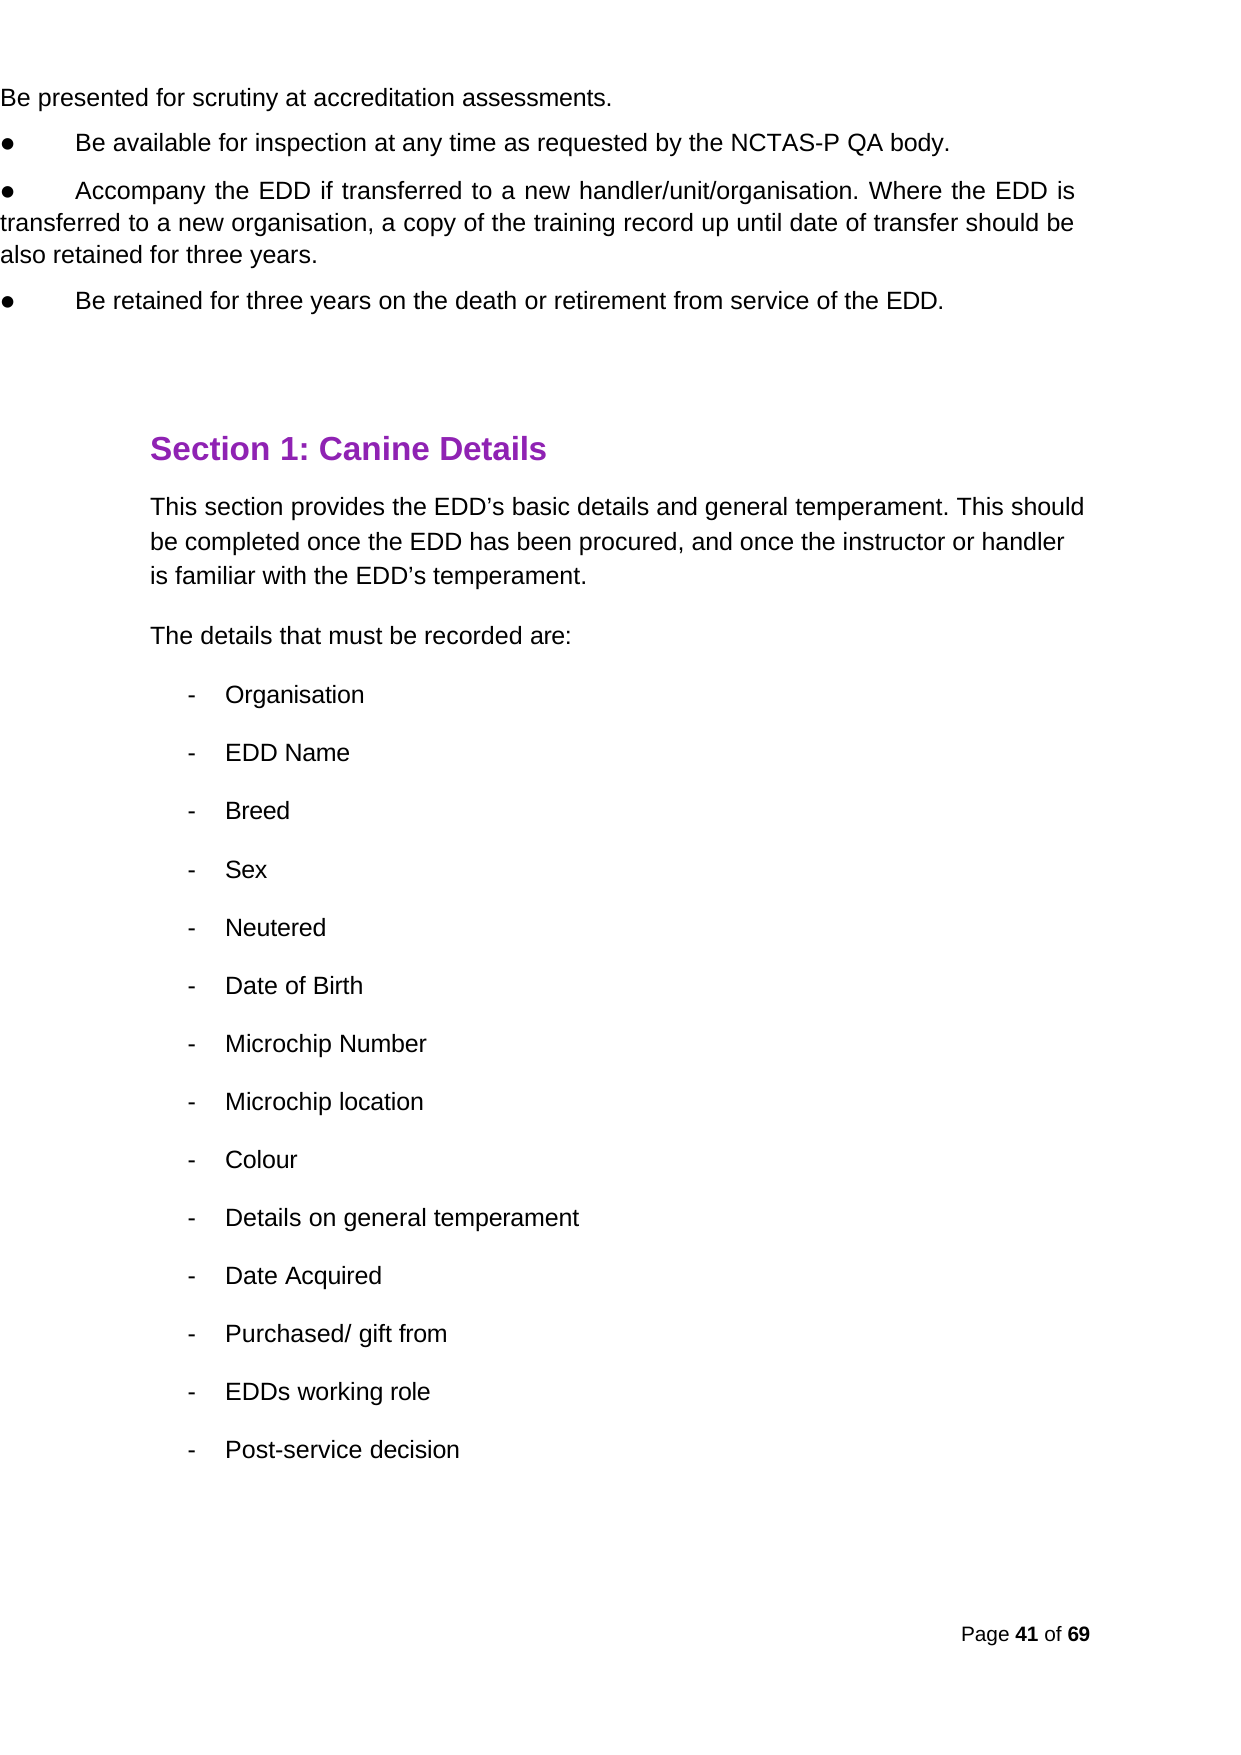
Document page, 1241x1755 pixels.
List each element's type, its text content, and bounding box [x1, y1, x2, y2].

list Post-service decision [187, 1435, 1191, 1464]
list Accompany the EDD if transferred to a new handler/unit/organisation. Where the EDD is transferred to a new organisation, a copy of the training record up until date of transfer should be also retained for three years. [0, 175, 1076, 268]
text This section provides the EDD’s basic details and general temperament. This should be completed once the EDD has been procured, and once the instructor or handler is familiar with the EDD’s temperament. [150, 492, 1084, 590]
list Microchip location [187, 1087, 1191, 1116]
list Be available for inspection at any time as requested by the NCTAS-P QA body. [0, 128, 1033, 158]
list EDDs working role [187, 1377, 1191, 1406]
list Microchip Number [187, 1029, 1191, 1057]
list Organisation [187, 680, 1191, 709]
text Section 1: Canine Details [150, 429, 1191, 467]
list Neutered [187, 913, 1191, 941]
list Date Acquired [187, 1261, 1191, 1290]
list Be presented for scrutiny at accreditation assessments. [0, 82, 1191, 112]
text The details that must be recorded are: [150, 621, 1191, 649]
list Date of Birth [187, 971, 1191, 999]
list Details on general temperament [187, 1203, 1191, 1232]
list EDD Name [187, 738, 1191, 767]
list Sex [187, 854, 1191, 883]
list Breed [187, 796, 1191, 825]
list Purchased/ gift from [187, 1319, 1191, 1348]
list Be retained for three years on the death or retirement from service of the EDD. [0, 285, 1028, 315]
list Colour [187, 1145, 1191, 1174]
